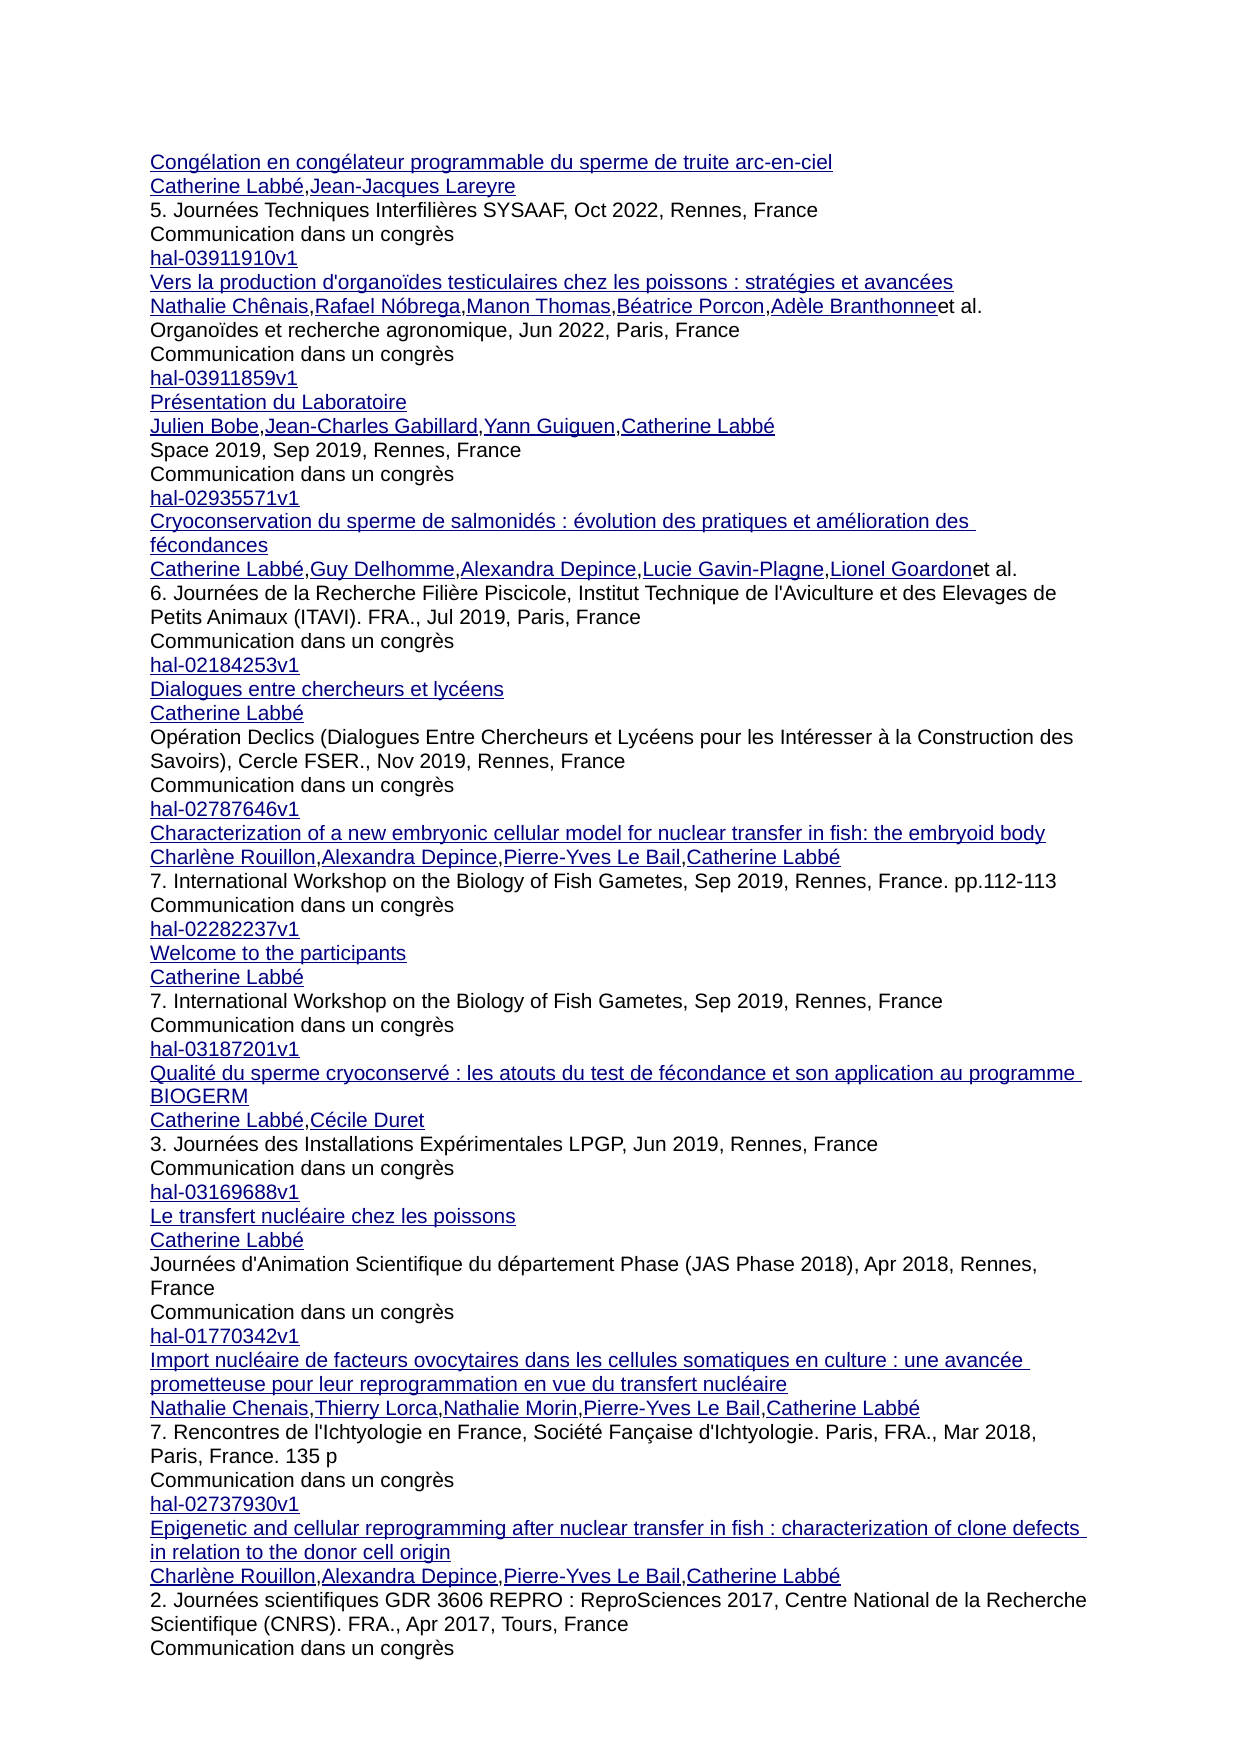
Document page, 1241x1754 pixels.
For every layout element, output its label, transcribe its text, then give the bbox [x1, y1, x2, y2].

table_cell Characterization of a new embryonic cellular model for nuclear transfer in fish: the embryoid body Charlène Rouillon,Alexandra Depince,Pierre-Yves Le Bail,Catherine Labbé 7. International Workshop on the Biology of Fish Gametes, Sep 2019, Rennes, France. pp.112-113 Communication dans un congrès hal-02282237v1 [150, 821, 1090, 941]
table_cell Le transfert nucléaire chez les poissons Catherine Labbé Journées d'Animation Scientifique du département Phase (JAS Phase 2018), Apr 2018, Rennes, France Communication dans un congrès hal-01770342v1 [150, 1204, 1090, 1348]
table_cell Epigenetic and cellular reprogramming after nuclear transfer in fish : characterization of clone defects in relation to the donor cell origin Charlène Rouillon,Alexandra Depince,Pierre-Yves Le Bail,Catherine Labbé 2. Journées scientifiques GDR 3606 REPRO : ReproSciences 2017, Centre National de la Recherche Scientifique (CNRS). FRA., Apr 2017, Tours, France Communication dans un congrès [150, 1516, 1090, 1659]
table_cell Dialogues entre chercheurs et lycéens Catherine Labbé Opération Declics (Dialogues Entre Chercheurs et Lycéens pour les Intéresser à la Construction des Savoirs), Cercle FSER., Nov 2019, Rennes, France Communication dans un congrès hal-02787646v1 [150, 677, 1090, 821]
table_cell Import nucléaire de facteurs ovocytaires dans les cellules somatiques en culture : une avancée prometteuse pour leur reprogrammation en vue du transfert nucléaire Nathalie Chenais,Thierry Lorca,Nathalie Morin,Pierre-Yves Le Bail,Catherine Labbé 7. Rencontres de l'Ichtyologie en France, Société Fançaise d'Ichtyologie. Paris, FRA., Mar 2018, Paris, France. 135 p Communication dans un congrès hal-02737930v1 [150, 1348, 1090, 1516]
table_cell Présentation du Laboratoire Julien Bobe,Jean-Charles Gabillard,Yann Guiguen,Catherine Labbé Space 2019, Sep 2019, Rennes, France Communication dans un congrès hal-02935571v1 [150, 390, 1090, 509]
table_cell Welcome to the participants Catherine Labbé 7. International Workshop on the Biology of Fish Gametes, Sep 2019, Rennes, France Communication dans un congrès hal-03187201v1 [150, 941, 1090, 1060]
table_cell Congélation en congélateur programmable du sperme de truite arc-en-ciel Catherine Labbé,Jean-Jacques Lareyre 5. Journées Techniques Interfilières SYSAAF, Oct 2022, Rennes, France Communication dans un congrès hal-03911910v1 [150, 150, 1090, 270]
table_cell Qualité du sperme cryoconservé : les atouts du test de fécondance et son application au programme BIOGERM Catherine Labbé,Cécile Duret 3. Journées des Installations Expérimentales LPGP, Jun 2019, Rennes, France Communication dans un congrès hal-03169688v1 [150, 1060, 1090, 1204]
table_cell Cryoconservation du sperme de salmonidés : évolution des pratiques et amélioration des fécondances Catherine Labbé,Guy Delhomme,Alexandra Depince,Lucie Gavin-Plagne,Lionel Goardonet al. 6. Journées de la Recherche Filière Piscicole, Institut Technique de l'Aviculture et des Elevages de Petits Animaux (ITAVI). FRA., Jul 2019, Paris, France Communication dans un congrès hal-02184253v1 [150, 509, 1090, 677]
table_cell Vers la production d'organoïdes testiculaires chez les poissons : stratégies et avancées Nathalie Chênais,Rafael Nóbrega,Manon Thomas,Béatrice Porcon,Adèle Branthonneet al. Organoïdes et recherche agronomique, Jun 2022, Paris, France Communication dans un congrès hal-03911859v1 [150, 270, 1090, 389]
